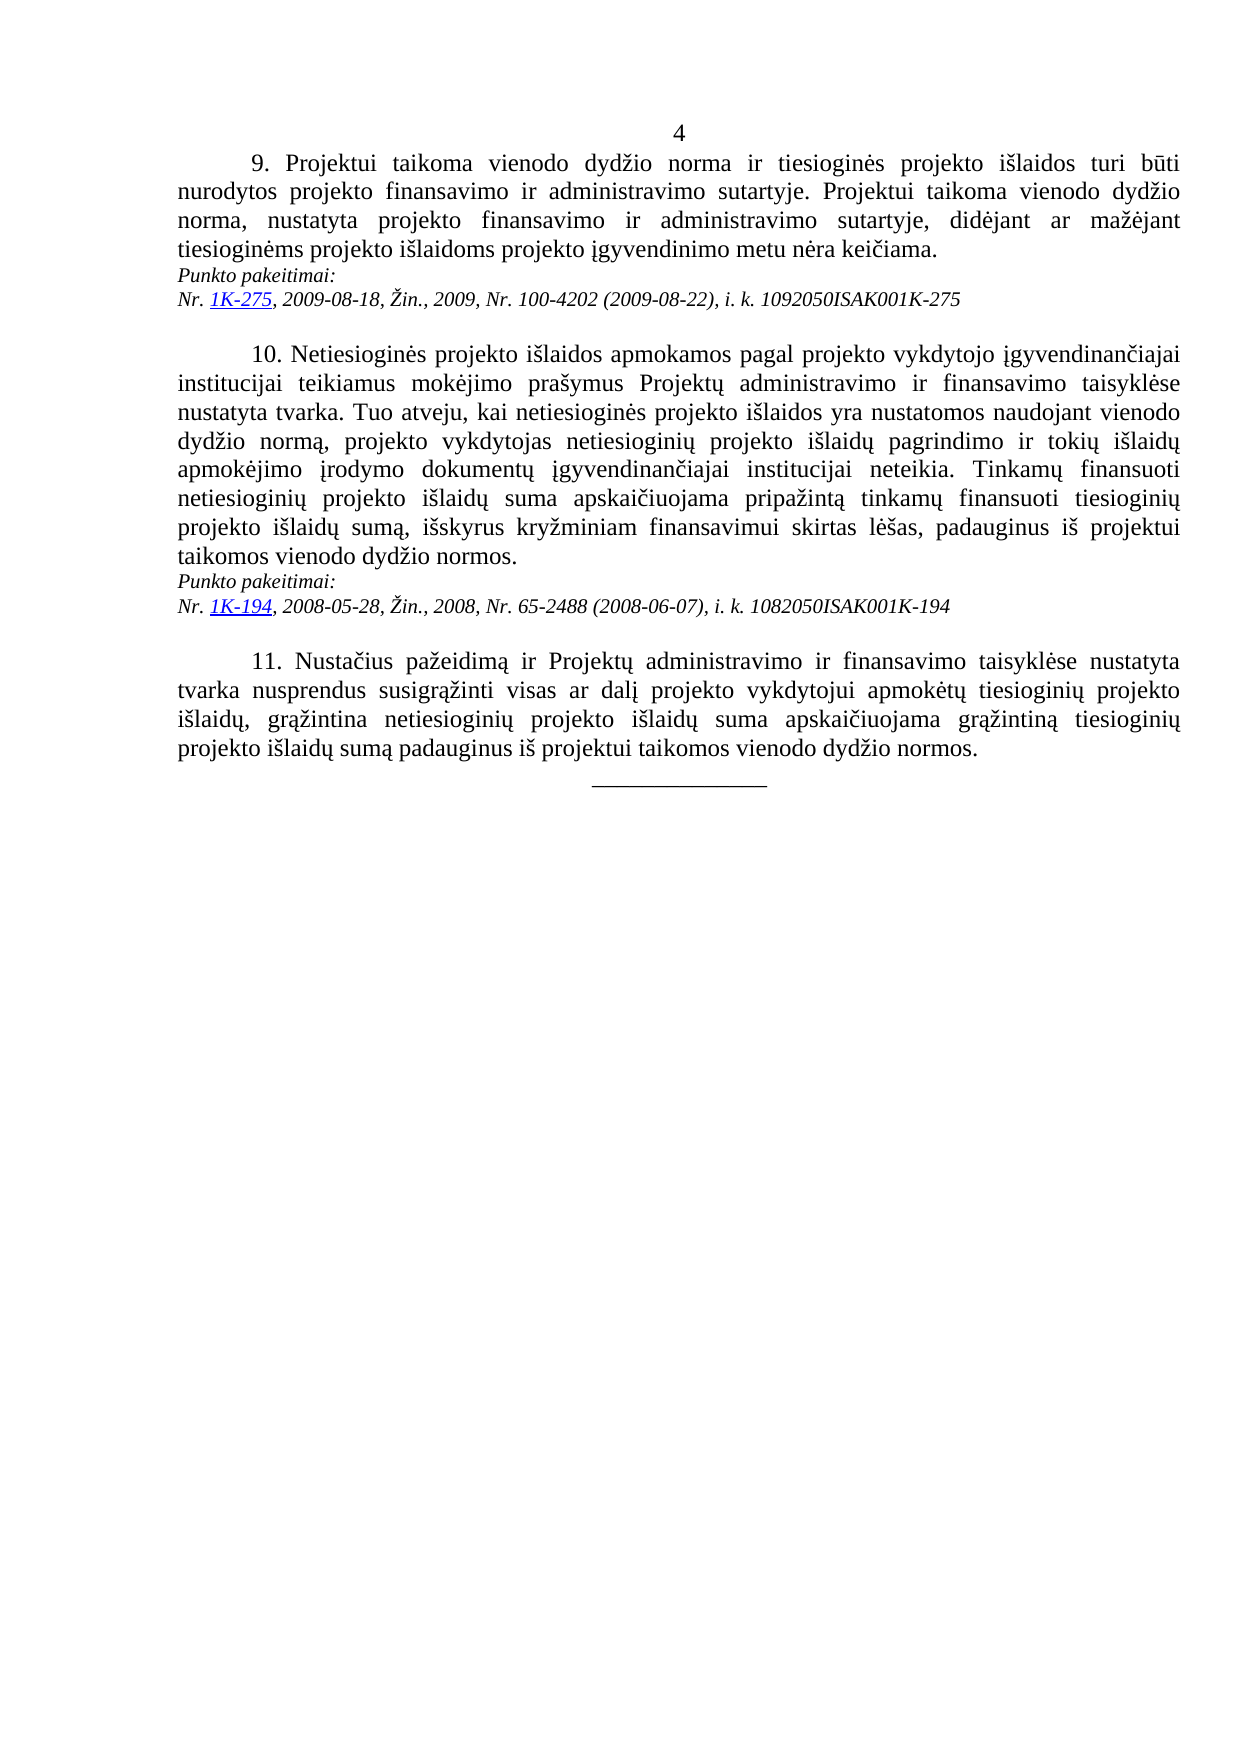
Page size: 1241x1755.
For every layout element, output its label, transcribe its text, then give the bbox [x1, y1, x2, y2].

text 11. Nustačius pažeidimą ir Projektų administravimo ir finansavimo taisyklėse nustatyta tvarka nusprendus susigrąžinti visas ar dalį projekto vykdytojui apmokėtų tiesioginių projekto išlaidų, grąžintina netiesioginių projekto išlaidų suma apskaičiuojama grąžintiną tiesioginių projekto išlaidų sumą padauginus iš projektui taikomos vienodo dydžio normos. [177, 646, 1181, 761]
text ______________ [177, 761, 1181, 790]
text Nr. 1K-275, 2009-08-18, Žin., 2009, Nr. 100-4202 (2009-08-22), i. k. 1092050ISAK001K-275 [177, 287, 1181, 311]
text Punkto pakeitimai: [177, 569, 1181, 593]
text Nr. 1K-194, 2008-05-28, Žin., 2008, Nr. 65-2488 (2008-06-07), i. k. 1082050ISAK001K-194 [177, 593, 1181, 618]
text 9. Projektui taikoma vienodo dydžio norma ir tiesioginės projekto išlaidos turi būti nurodytos projekto finansavimo ir administravimo sutartyje. Projektui taikoma vienodo dydžio norma, nustatyta projekto finansavimo ir administravimo sutartyje, didėjant ar mažėjant tiesioginėms projekto išlaidoms projekto įgyvendinimo metu nėra keičiama. [177, 148, 1181, 263]
text Punkto pakeitimai: [177, 263, 1181, 287]
text 10. Netiesioginės projekto išlaidos apmokamos pagal projekto vykdytojo įgyvendinančiajai institucijai teikiamus mokėjimo prašymus Projektų administravimo ir finansavimo taisyklėse nustatyta tvarka. Tuo atveju, kai netiesioginės projekto išlaidos yra nustatomos naudojant vienodo dydžio normą, projekto vykdytojas netiesioginių projekto išlaidų pagrindimo ir tokių išlaidų apmokėjimo įrodymo dokumentų įgyvendinančiajai institucijai neteikia. Tinkamų finansuoti netiesioginių projekto išlaidų suma apskaičiuojama pripažintą tinkamų finansuoti tiesioginių projekto išlaidų sumą, išskyrus kryžminiam finansavimui skirtas lėšas, padauginus iš projektui taikomos vienodo dydžio normos. [177, 339, 1181, 569]
